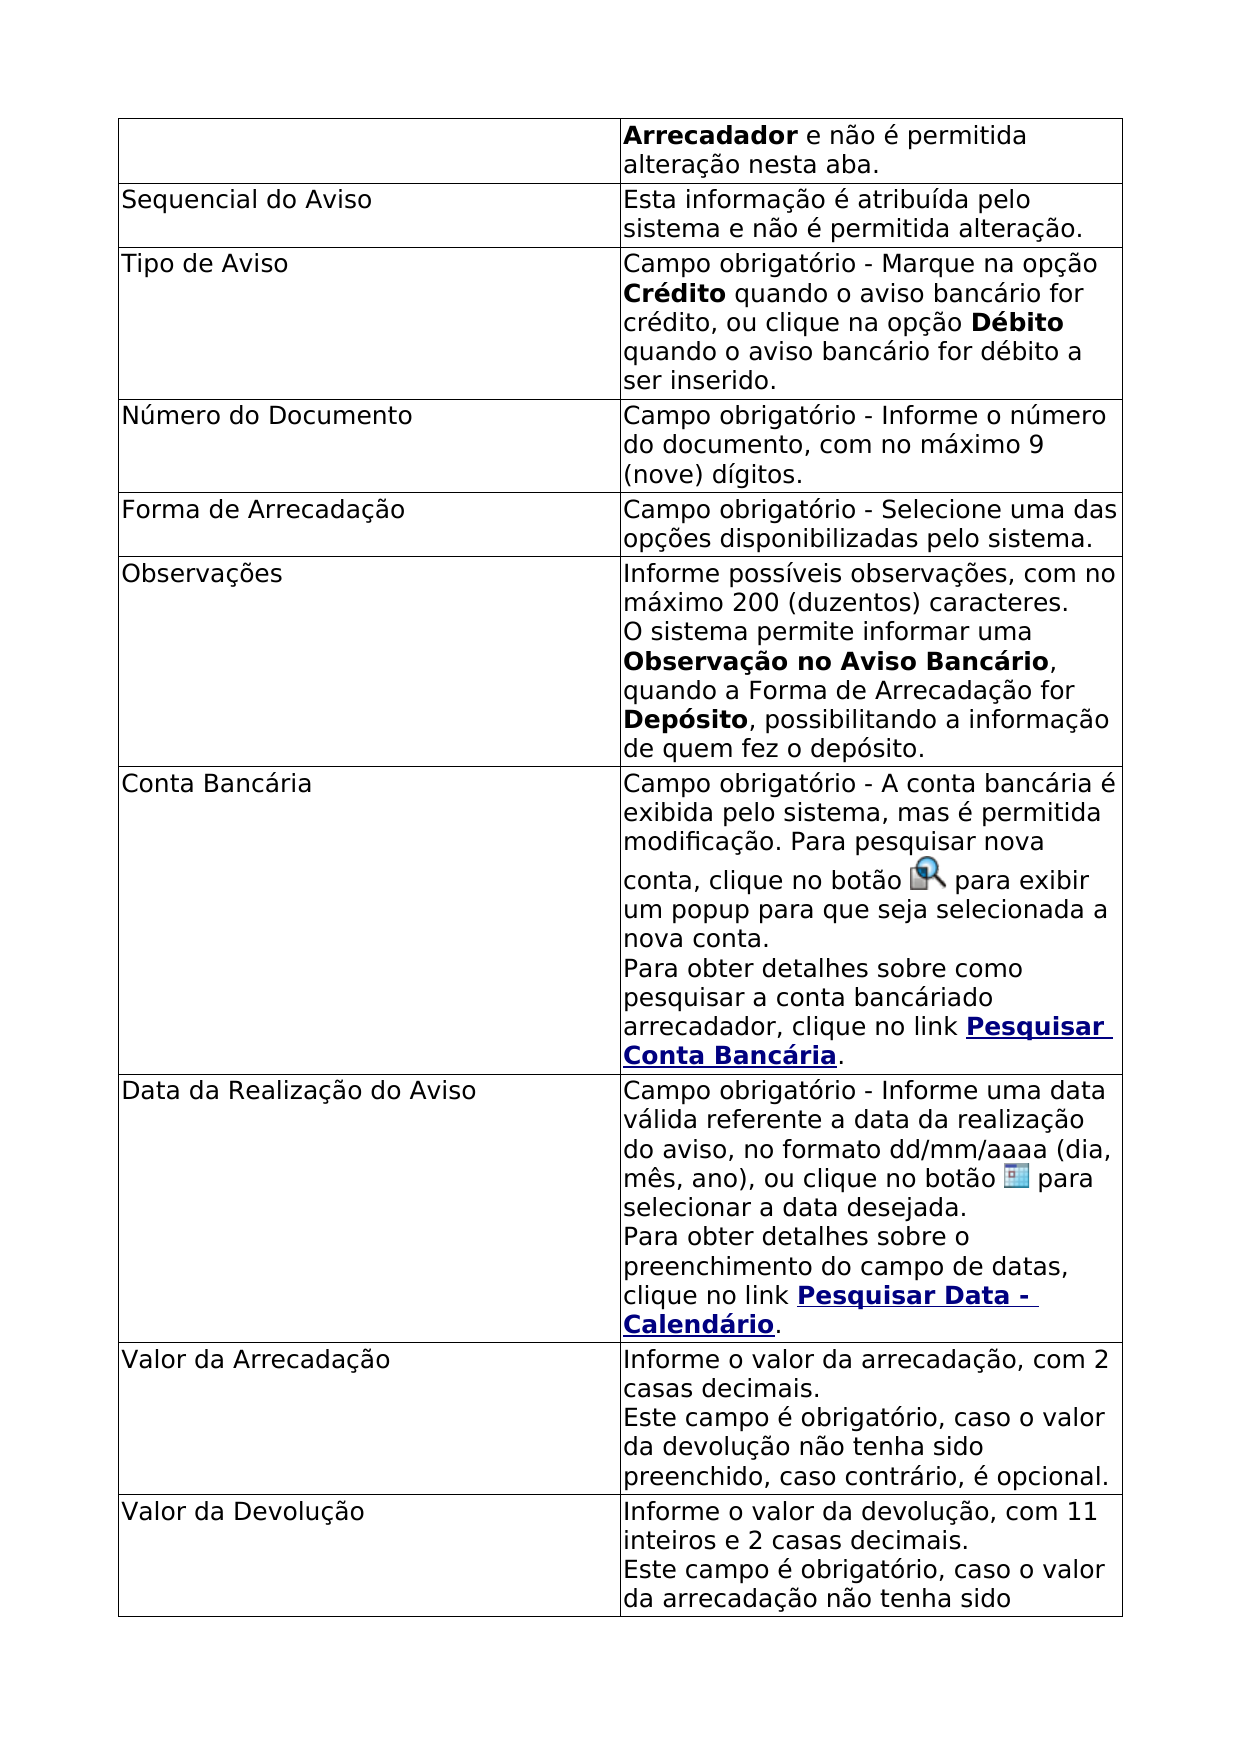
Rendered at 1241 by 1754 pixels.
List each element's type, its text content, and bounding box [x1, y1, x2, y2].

table_cell [119, 119, 620, 182]
table_cell Tipo de Aviso [119, 248, 620, 398]
table_cell Valor da Arrecadação [119, 1343, 620, 1494]
picture [1004, 1163, 1030, 1188]
table_cell Data da Realização do Aviso [119, 1075, 620, 1342]
table_cell Número do Documento [119, 400, 620, 492]
table_cell Informe possíveis observações, com no máximo 200 (duzentos) caracteres. O sistema permite informar uma Observação no Aviso Bancário, quando a Forma de Arrecadação for Depósito, possibilitando a informação de quem fez o depósito. [621, 557, 1122, 766]
table_cell Campo obrigatório - Selecione uma das opções disponibilizadas pelo sistema. [621, 493, 1122, 556]
table_cell Observações [119, 557, 620, 766]
table_cell Informe o valor da arrecadação, com 2 casas decimais. Este campo é obrigatório, caso o valor da devolução não tenha sido preenchido, caso contrário, é opcional. [621, 1343, 1122, 1494]
table_cell Informe o valor da devolução, com 11 inteiros e 2 casas decimais. Este campo é obrigatório, caso o valor da arrecadação não tenha sido [621, 1495, 1122, 1616]
table_cell Sequencial do Aviso [119, 184, 620, 247]
table_cell Forma de Arrecadação [119, 493, 620, 556]
table_cell Esta informação é atribuída pelo sistema e não é permitida alteração. [621, 184, 1122, 247]
table_cell Campo obrigatório - Informe o número do documento, com no máximo 9 (nove) dígitos. [621, 400, 1122, 492]
picture [910, 856, 947, 890]
table_cell Conta Bancária [119, 767, 620, 1073]
table_cell Campo obrigatório - Informe uma data válida referente a data da realização do aviso, no formato dd/mm/aaaa (dia, mês, ano), ou clique no botão para selecionar a data desejada. Para obter detalhes sobre o preenchimento do campo de datas, clique no link Pesquisar Data - Calendário. [621, 1075, 1122, 1342]
table_cell Campo obrigatório - A conta bancária é exibida pelo sistema, mas é permitida modificação. Para pesquisar nova conta, clique no botão para exibir um popup para que seja selecionada a nova conta. Para obter detalhes sobre como pesquisar a conta bancáriado arrecadador, clique no link Pesquisar Conta Bancária. [621, 767, 1122, 1073]
table_cell Arrecadador e não é permitida alteração nesta aba. [621, 119, 1122, 182]
table_cell Valor da Devolução [119, 1495, 620, 1616]
table_cell Campo obrigatório - Marque na opção Crédito quando o aviso bancário for crédito, ou clique na opção Débito quando o aviso bancário for débito a ser inserido. [621, 248, 1122, 398]
